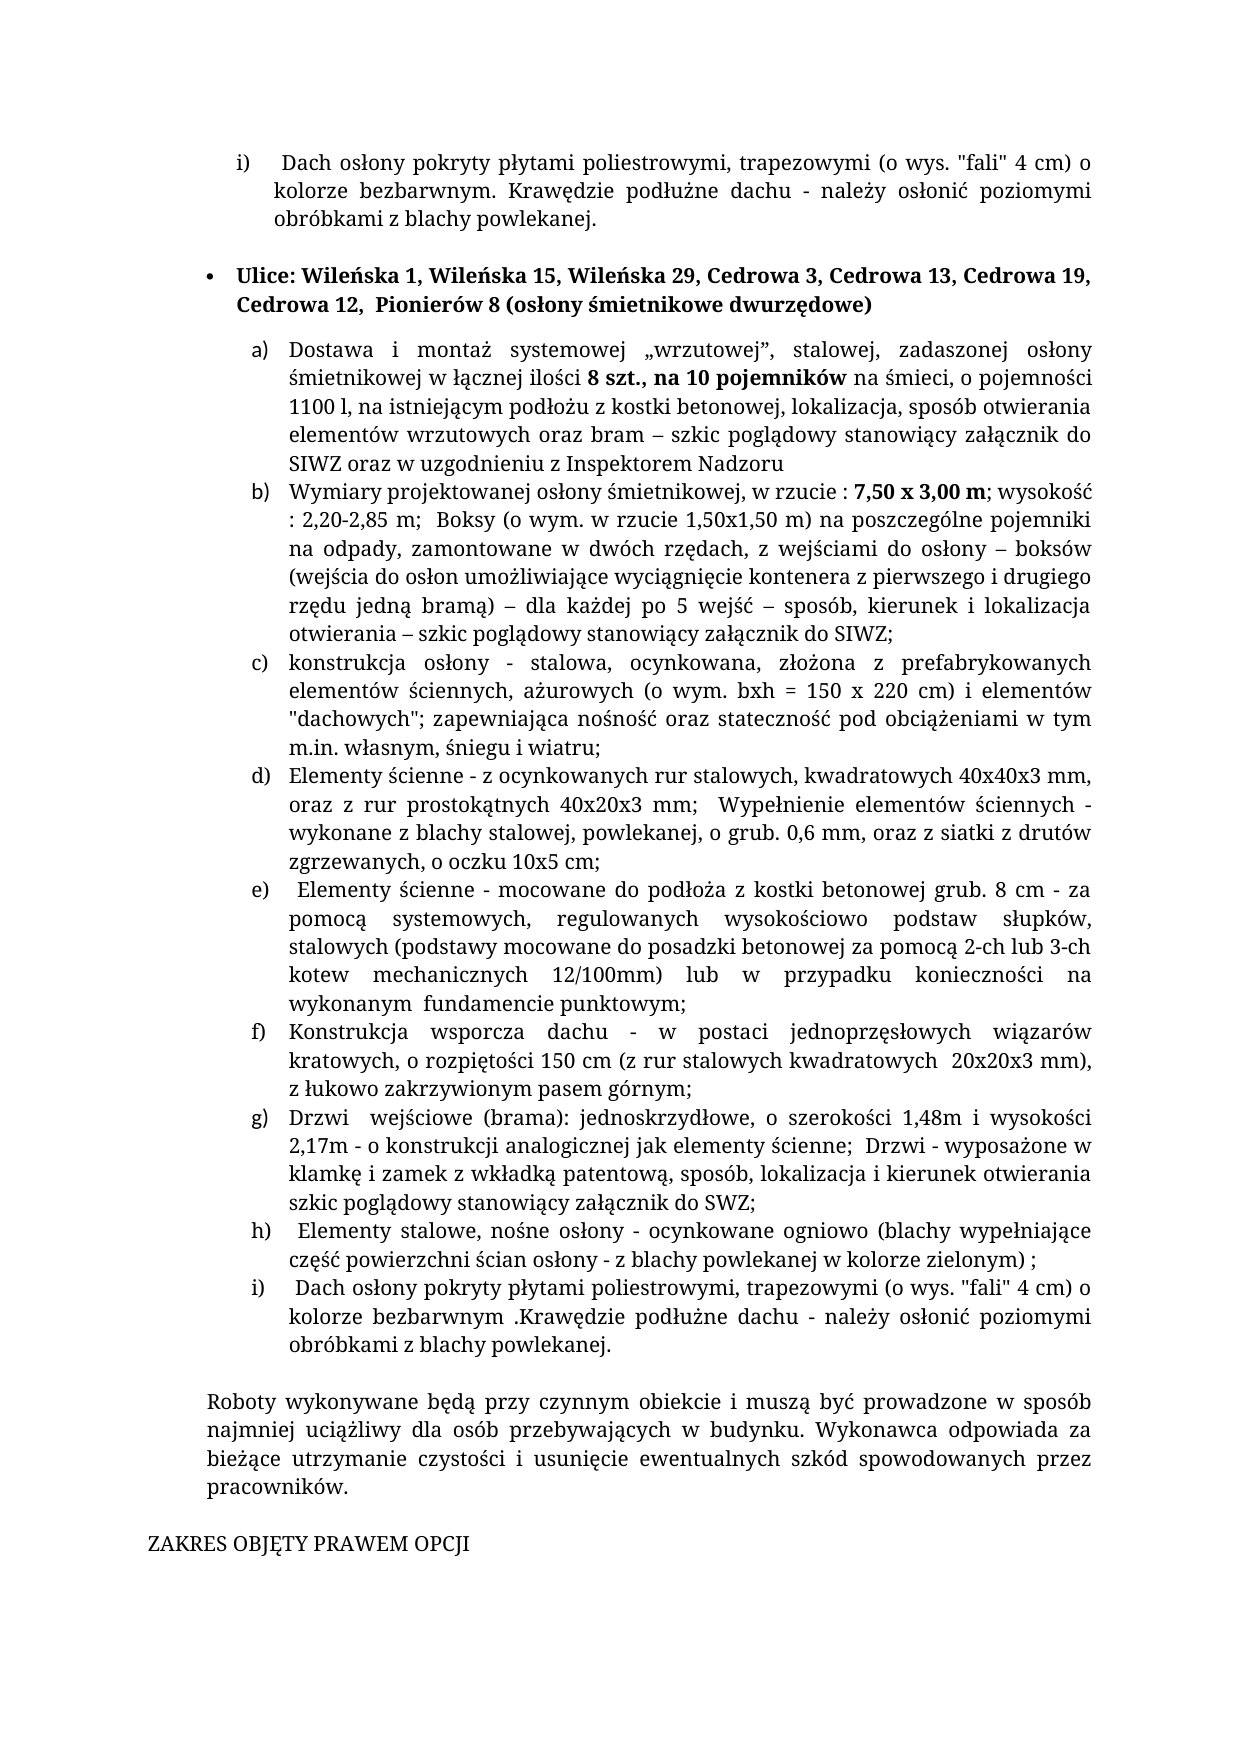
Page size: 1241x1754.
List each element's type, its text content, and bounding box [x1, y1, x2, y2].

text ZAKRES OBJĘTY PRAWEM OPCJI [148, 1529, 1093, 1558]
list Roboty wykonywane będą przy czynnym obiekcie i muszą być prowadzone w sposób najmniej uciążliwy dla osób przebywających w budynku. Wykonawca odpowiada za bieżące utrzymanie czystości i usunięcie ewentualnych szkód spowodowanych przez pracowników. [207, 1387, 1093, 1501]
list Elementy stalowe, nośne osłony - ocynkowane ogniowo (blachy wypełniające część powierzchni ścian osłony - z blachy powlekanej w kolorze zielonym) ; [251, 1216, 1093, 1273]
list Elementy ścienne - z ocynkowanych rur stalowych, kwadratowych 40x40x3 mm, oraz z rur prostokątnych 40x20x3 mm; Wypełnienie elementów ściennych - wykonane z blachy stalowej, powlekanej, o grub. 0,6 mm, oraz z siatki z drutów zgrzewanych, o oczku 10x5 cm; [251, 761, 1093, 875]
list Wymiary projektowanej osłony śmietnikowej, w rzucie : 7,50 x 3,00 m; wysokość : 2,20-2,85 m; Boksy (o wym. w rzucie 1,50x1,50 m) na poszczególne pojemniki na odpady, zamontowane w dwóch rzędach, z wejściami do osłony – boksów (wejścia do osłon umożliwiające wyciągnięcie kontenera z pierwszego i drugiego rzędu jedną bramą) – dla każdej po 5 wejść – sposób, kierunek i lokalizacja otwierania – szkic poglądowy stanowiący załącznik do SIWZ; [251, 477, 1093, 648]
list Dach osłony pokryty płytami poliestrowymi, trapezowymi (o wys. "fali" 4 cm) o kolorze bezbarwnym .Krawędzie podłużne dachu - należy osłonić poziomymi obróbkami z blachy powlekanej. [251, 1273, 1093, 1359]
list Dach osłony pokryty płytami poliestrowymi, trapezowymi (o wys. "fali" 4 cm) o kolorze bezbarwnym. Krawędzie podłużne dachu - należy osłonić poziomymi obróbkami z blachy powlekanej. [236, 148, 1093, 233]
list Dostawa i montaż systemowej „wrzutowej”, stalowej, zadaszonej osłony śmietnikowej w łącznej ilości 8 szt., na 10 pojemników na śmieci, o pojemności 1100 l, na istniejącym podłożu z kostki betonowej, lokalizacja, sposób otwierania elementów wrzutowych oraz bram – szkic poglądowy stanowiący załącznik do SIWZ oraz w uzgodnieniu z Inspektorem Nadzoru [251, 335, 1093, 477]
list Konstrukcja wsporcza dachu - w postaci jednoprzęsłowych wiązarów kratowych, o rozpiętości 150 cm (z rur stalowych kwadratowych 20x20x3 mm), z łukowo zakrzywionym pasem górnym; [251, 1017, 1093, 1103]
list Ulice: Wileńska 1, Wileńska 15, Wileńska 29, Cedrowa 3, Cedrowa 13, Cedrowa 19, Cedrowa 12, Pionierów 8 (osłony śmietnikowe dwurzędowe) [207, 261, 1093, 318]
list Drzwi wejściowe (brama): jednoskrzydłowe, o szerokości 1,48m i wysokości 2,17m - o konstrukcji analogicznej jak elementy ścienne; Drzwi - wyposażone w klamkę i zamek z wkładką patentową, sposób, lokalizacja i kierunek otwierania szkic poglądowy stanowiący załącznik do SWZ; [251, 1103, 1093, 1216]
list Elementy ścienne - mocowane do podłoża z kostki betonowej grub. 8 cm - za pomocą systemowych, regulowanych wysokościowo podstaw słupków, stalowych (podstawy mocowane do posadzki betonowej za pomocą 2-ch lub 3-ch kotew mechanicznych 12/100mm) lub w przypadku konieczności na wykonanym fundamencie punktowym; [251, 875, 1093, 1017]
list konstrukcja osłony - stalowa, ocynkowana, złożona z prefabrykowanych elementów ściennych, ażurowych (o wym. bxh = 150 x 220 cm) i elementów "dachowych"; zapewniająca nośność oraz stateczność pod obciążeniami w tym m.in. własnym, śniegu i wiatru; [251, 648, 1093, 761]
